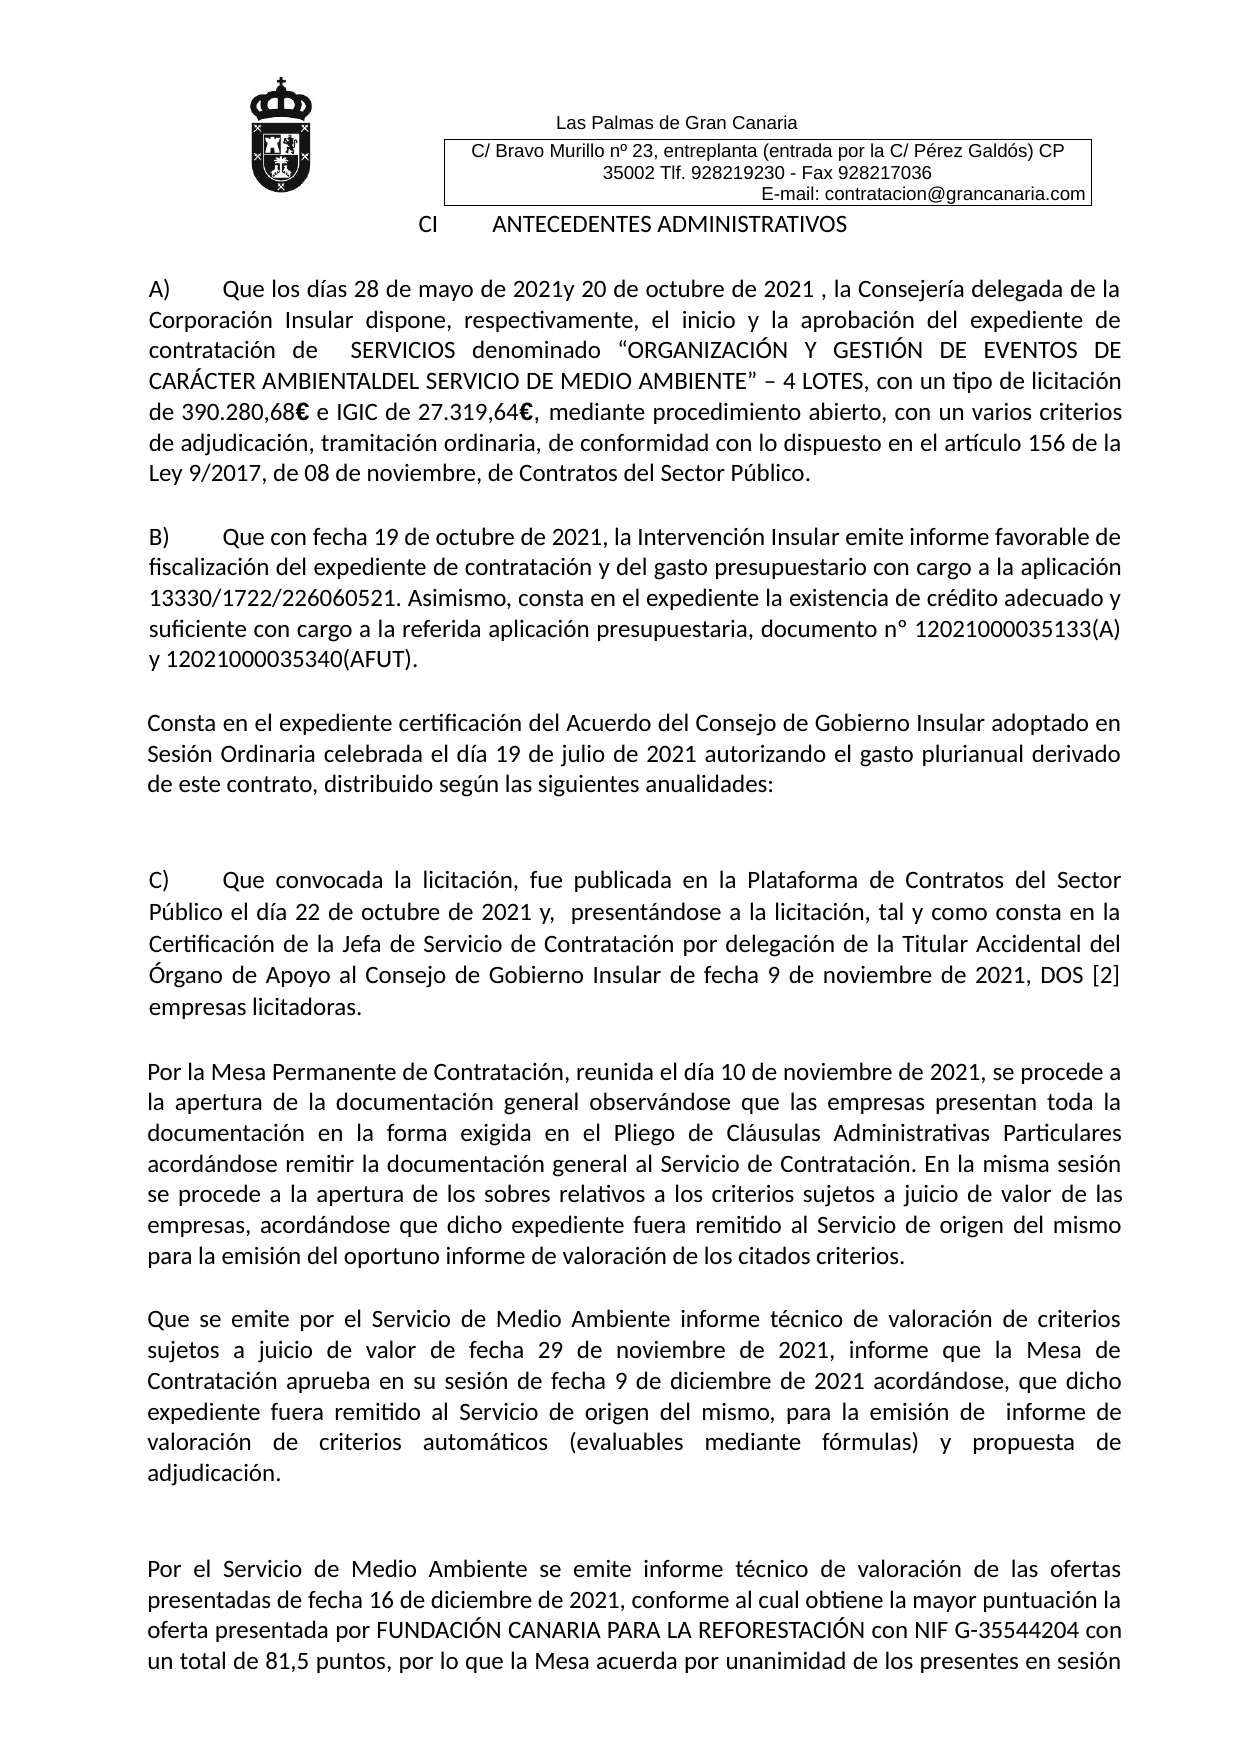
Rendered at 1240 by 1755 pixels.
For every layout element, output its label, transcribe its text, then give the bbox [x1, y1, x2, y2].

text Por el Servicio de Medio Ambiente se emite informe técnico de valoración de las ofertas presentadas de fecha 16 de diciembre de 2021, conforme al cual obtiene la mayor puntuación la oferta presentada por FUNDACIÓN CANARIA PARA LA REFORESTACIÓN con NIF G-35544204 con un total de 81,5 puntos, por lo que la Mesa acuerda por unanimidad de los presentes en sesión [147, 1553, 1123, 1676]
list Que con fecha 19 de octubre de 2021, la Intervención Insular emite informe favorable de fiscalización del expediente de contratación y del gasto presupuestario con cargo a la aplicación 13330/1722/226060521. Asimismo, consta en el expediente la existencia de crédito adecuado y suficiente con cargo a la referida aplicación presupuestaria, documento nº 12021000035133(A) y 12021000035340(AFUT). [148, 521, 1123, 674]
subtitle ANTECEDENTES ADMINISTRATIVOS [148, 208, 1123, 238]
list Que convocada la licitación, fue publicada en la Plataforma de Contratos del Sector Público el día 22 de octubre de 2021 y, presentándose a la licitación, tal y como consta en la Certificación de la Jefa de Servicio de Contratación por delegación de la Titular Accidental del Órgano de Apoyo al Consejo de Gobierno Insular de fecha 9 de noviembre de 2021, DOS [2] empresas licitadoras. [148, 864, 1123, 1022]
text Consta en el expediente certificación del Acuerdo del Consejo de Gobierno Insular adoptado en Sesión Ordinaria celebrada el día 19 de julio de 2021 autorizando el gasto plurianual derivado de este contrato, distribuido según las siguientes anualidades: [147, 707, 1123, 799]
text C/ Bravo Murillo nº 23, entreplanta (entrada por la C/ Pérez Galdós) CP 35002 Tlf. 928219230 - Fax 928217036 [445, 140, 1091, 182]
text E-mail: contratacion@grancanaria.com [445, 182, 1091, 205]
text Que se emite por el Servicio de Medio Ambiente informe técnico de valoración de criterios sujetos a juicio de valor de fecha 29 de noviembre de 2021, informe que la Mesa de Contratación aprueba en su sesión de fecha 9 de diciembre de 2021 acordándose, que dicho expediente fuera remitido al Servicio de origen del mismo, para la emisión de informe de valoración de criterios automáticos (evaluables mediante fórmulas) y propuesta de adjudicación. [147, 1303, 1123, 1488]
list Que los días 28 de mayo de 2021y 20 de octubre de 2021 , la Consejería delegada de la Corporación Insular dispone, respectivamente, el inicio y la aprobación del expediente de contratación de SERVICIOS denominado “ORGANIZACIÓN Y GESTIÓN DE EVENTOS DE CARÁCTER AMBIENTALDEL SERVICIO DE MEDIO AMBIENTE” – 4 LOTES, con un tipo de licitación de 390.280,68€ e IGIC de 27.319,64€, mediante procedimiento abierto, con un varios criterios de adjudicación, tramitación ordinaria, de conformidad con lo dispuesto en el artículo 156 de la Ley 9/2017, de 08 de noviembre, de Contratos del Sector Público. [148, 273, 1123, 488]
text Las Palmas de Gran Canaria [314, 99, 1123, 136]
text Por la Mesa Permanente de Contratación, reunida el día 10 de noviembre de 2021, se procede a la apertura de la documentación general observándose que las empresas presentan toda la documentación en la forma exigida en el Pliego de Cláusulas Administrativas Particulares acordándose remitir la documentación general al Servicio de Contratación. En la misma sesión se procede a la apertura de los sobres relativos a los criterios sujetos a juicio de valor de las empresas, acordándose que dicho expediente fuera remitido al Servicio de origen del mismo para la emisión del oportuno informe de valoración de los citados criterios. [147, 1056, 1123, 1271]
text [147, 99, 247, 136]
